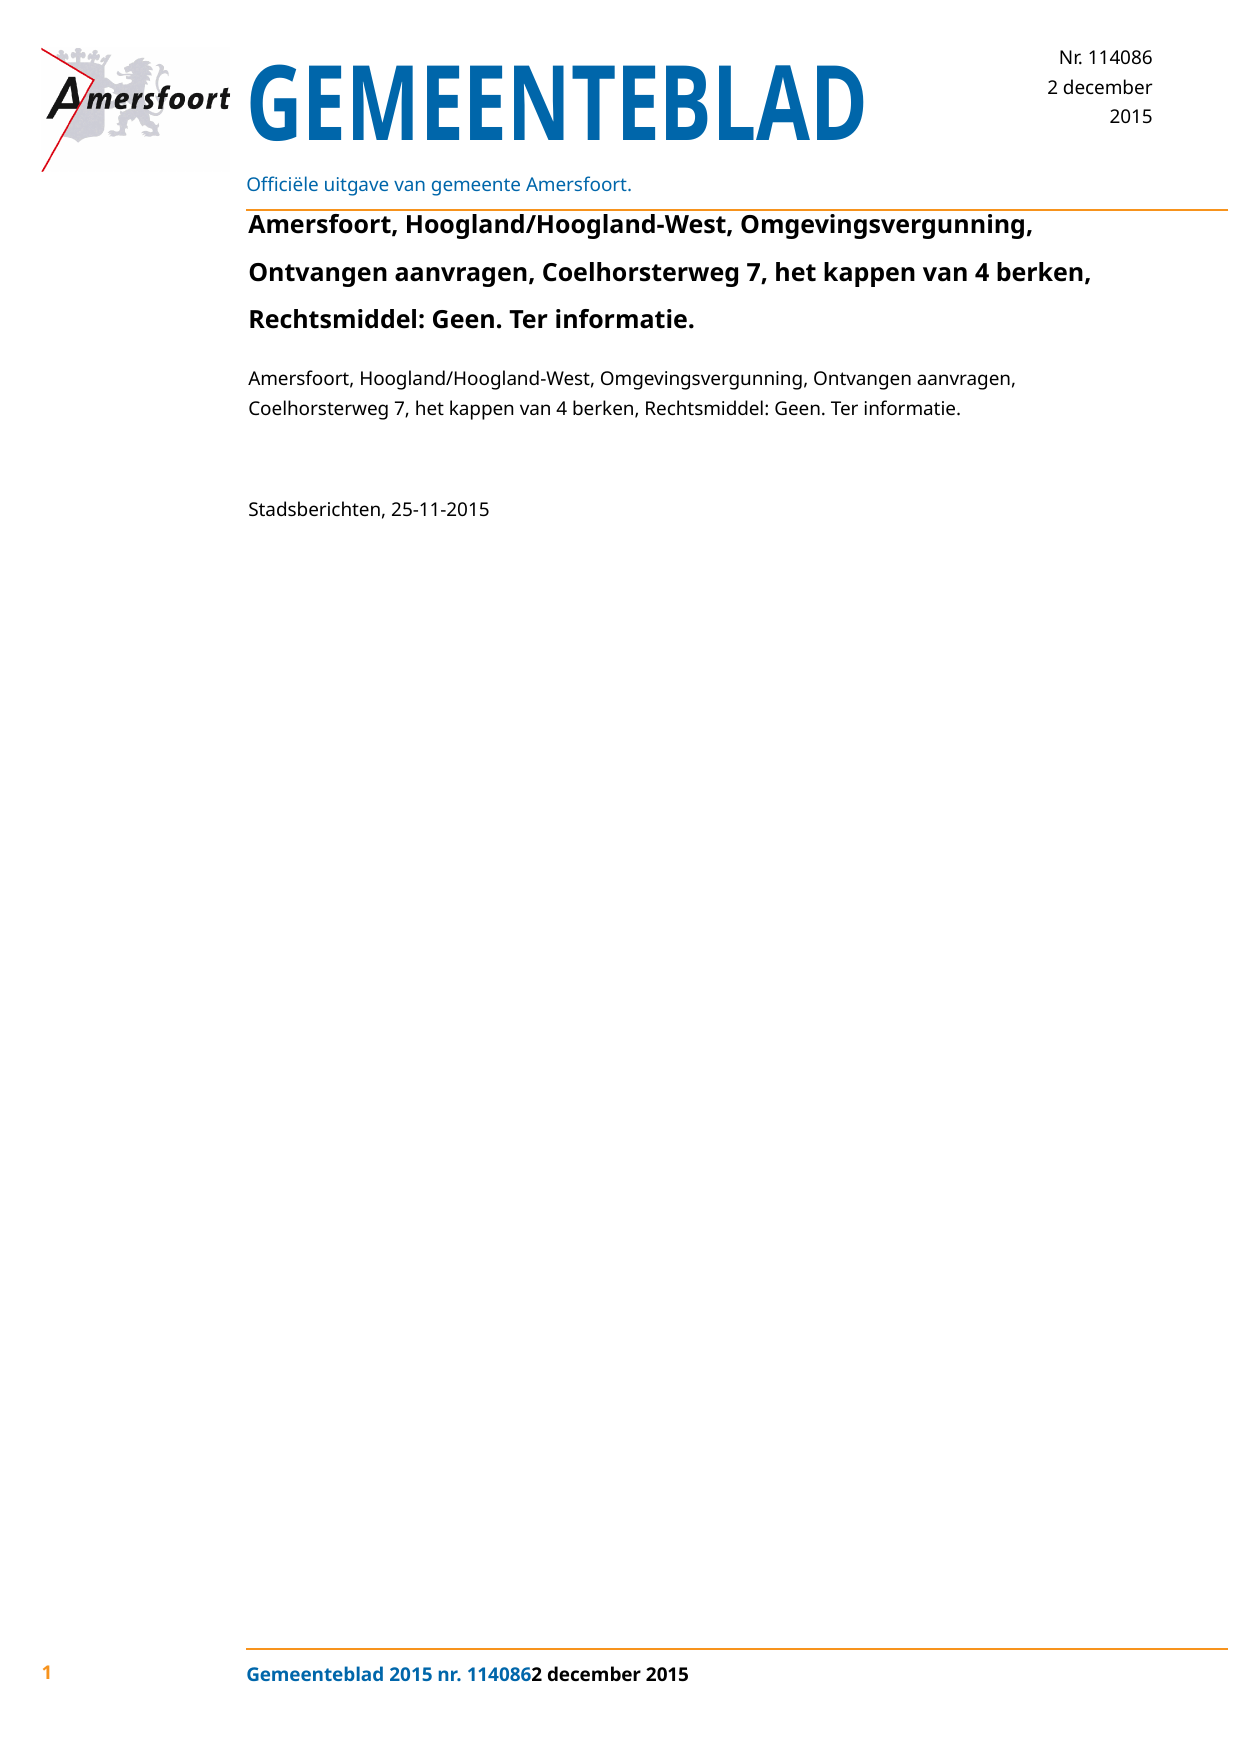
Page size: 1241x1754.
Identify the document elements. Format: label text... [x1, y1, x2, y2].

text Amersfoort, Hoogland/Hoogland-West, Omgevingsvergunning, Ontvangen aanvragen, Coelhorsterweg 7, het kappen van 4 berken, Rechtsmiddel: Geen. Ter informatie. [248, 211, 1152, 336]
picture [41, 47, 231, 172]
text Amersfoort, Hoogland/Hoogland-West, Omgevingsvergunning, Ontvangen aanvragen, Coelhorsterweg 7, het kappen van 4 berken, Rechtsmiddel: Geen. Ter informatie. [248, 366, 1152, 421]
text Stadsberichten, 25-11-2015 [248, 496, 1152, 522]
